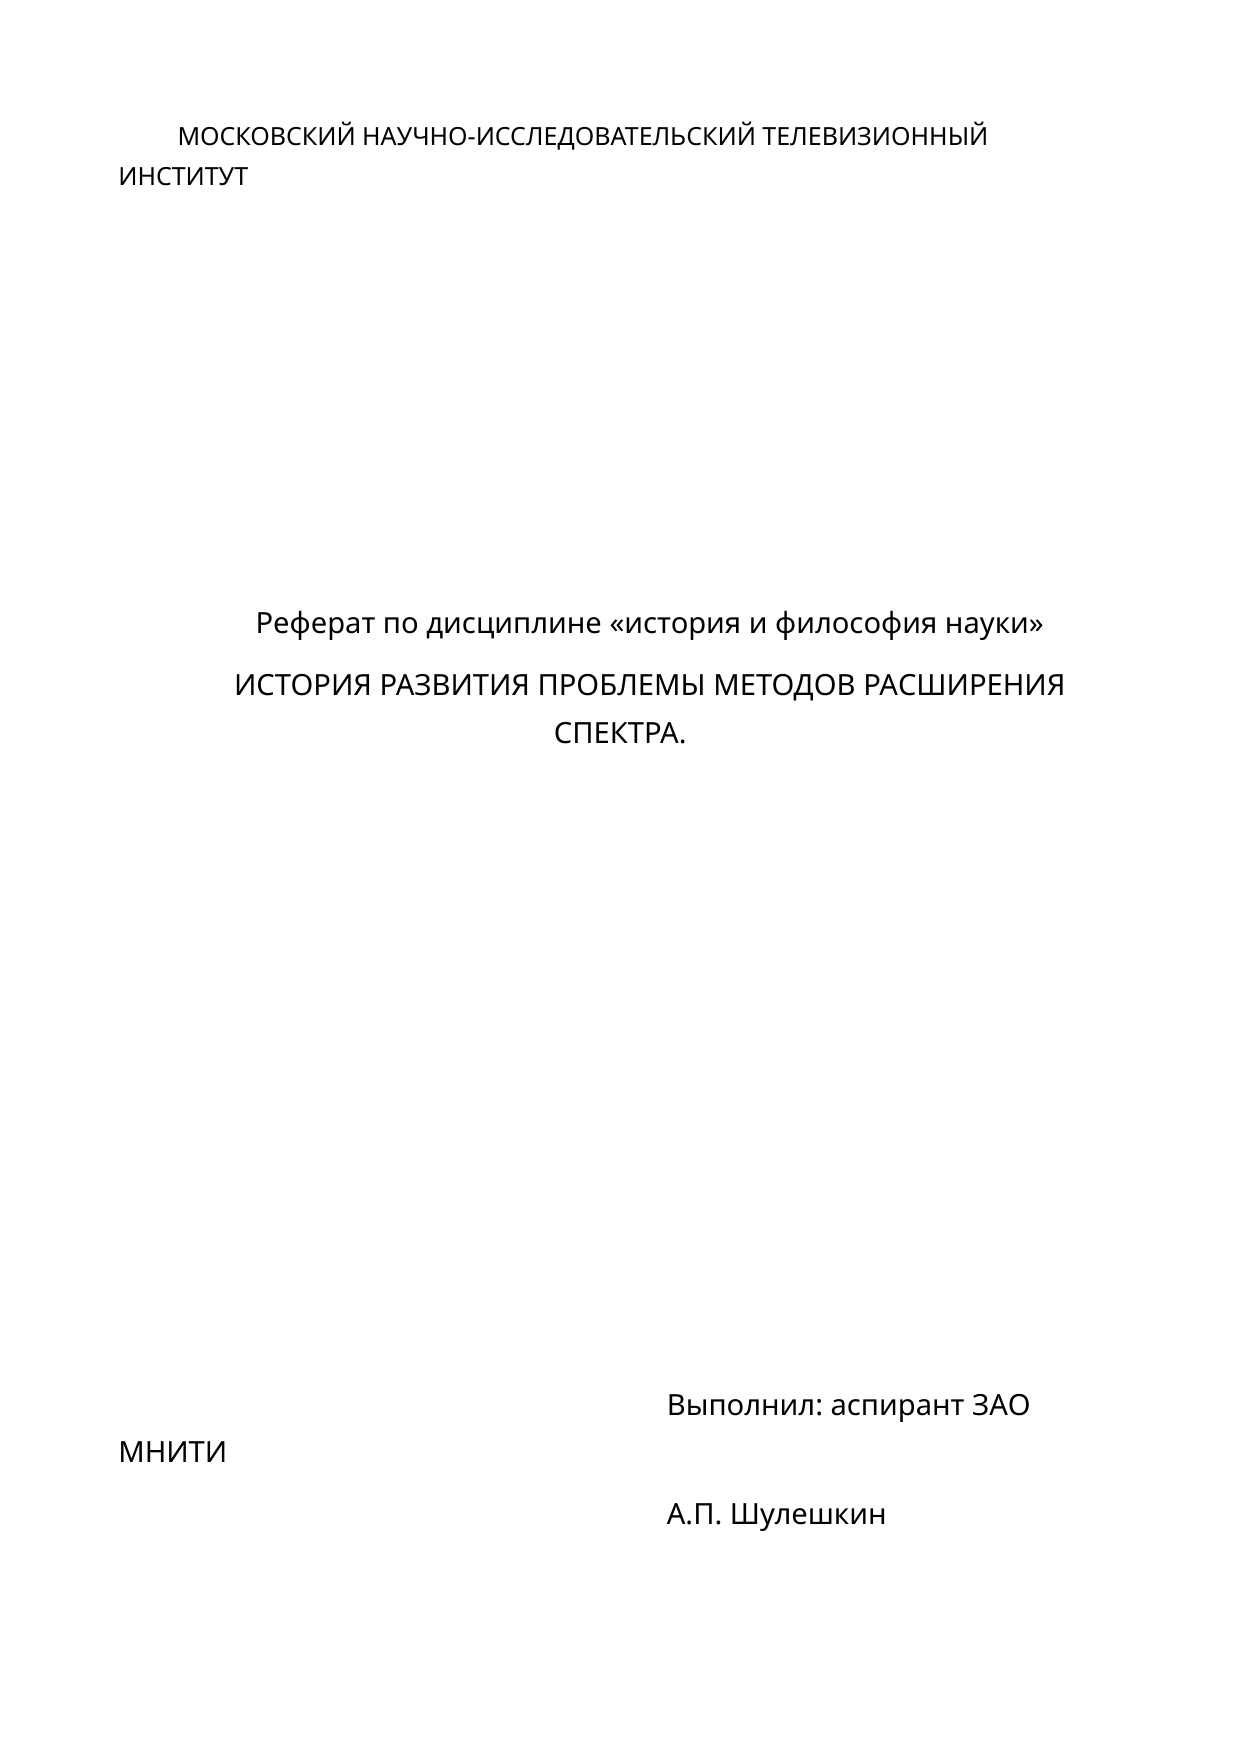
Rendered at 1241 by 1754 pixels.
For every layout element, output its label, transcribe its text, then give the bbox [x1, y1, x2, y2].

text Реферат по дисциплине «история и философия науки» [118, 602, 1122, 642]
text ИСТОРИЯ РАЗВИТИЯ ПРОБЛЕМЫ МЕТОДОВ РАСШИРЕНИЯ СПЕКТРА. [118, 664, 1122, 752]
text А.П. Шулешкин [118, 1494, 1122, 1533]
text Выполнил: аспирант ЗАО МНИТИ [118, 1384, 1122, 1471]
text МОСКОВСКИЙ НАУЧНО-ИССЛЕДОВАТЕЛЬСКИЙ ТЕЛЕВИЗИОННЫЙ ИНСТИТУТ [118, 118, 1122, 193]
